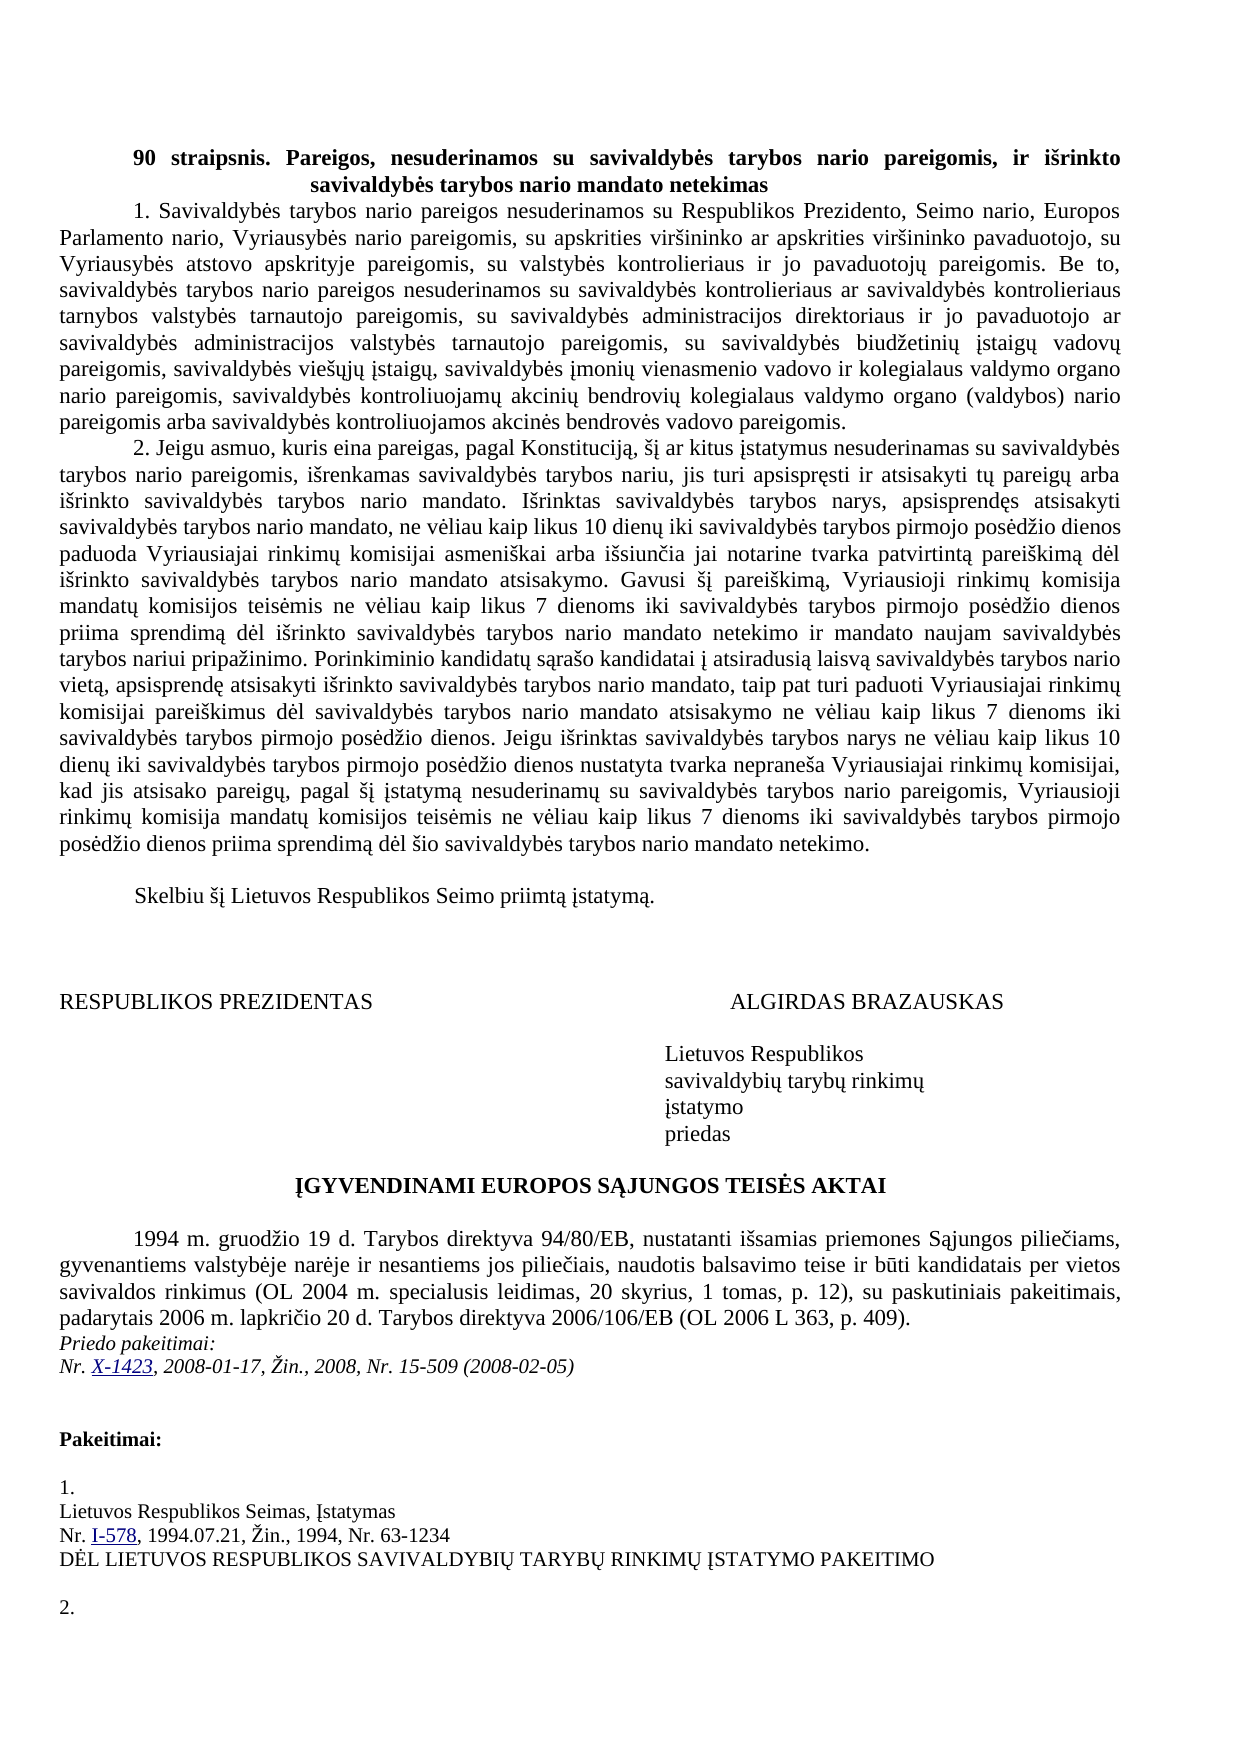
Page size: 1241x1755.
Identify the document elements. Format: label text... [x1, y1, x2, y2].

text 1994 m. gruodžio 19 d. Tarybos direktyva 94/80/EB, nustatanti išsamias priemones Sąjungos piliečiams, gyvenantiems valstybėje narėje ir nesantiems jos piliečiais, naudotis balsavimo teise ir būti kandidatais per vietos savivaldos rinkimus (OL 2004 m. specialusis leidimas, 20 skyrius, 1 tomas, p. 12), su paskutiniais pakeitimais, padarytais 2006 m. lapkričio 20 d. Tarybos direktyva 2006/106/EB (OL 2006 L 363, p. 409). [59, 1225, 1122, 1330]
text Nr. X-1423, 2008-01-17, Žin., 2008, Nr. 15-509 (2008-02-05) [59, 1354, 1122, 1378]
text 2. Jeigu asmuo, kuris eina pareigas, pagal Konstituciją, šį ar kitus įstatymus nesuderinamas su savivaldybės tarybos nario pareigomis, išrenkamas savivaldybės tarybos nariu, jis turi apsispręsti ir atsisakyti tų pareigų arba išrinkto savivaldybės tarybos nario mandato. Išrinktas savivaldybės tarybos narys, apsisprendęs atsisakyti savivaldybės tarybos nario mandato, ne vėliau kaip likus 10 dienų iki savivaldybės tarybos pirmojo posėdžio dienos paduoda Vyriausiajai rinkimų komisijai asmeniškai arba išsiunčia jai notarine tvarka patvirtintą pareiškimą dėl išrinkto savivaldybės tarybos nario mandato atsisakymo. Gavusi šį pareiškimą, Vyriausioji rinkimų komisija mandatų komisijos teisėmis ne vėliau kaip likus 7 dienoms iki savivaldybės tarybos pirmojo posėdžio dienos priima sprendimą dėl išrinkto savivaldybės tarybos nario mandato netekimo ir mandato naujam savivaldybės tarybos nariui pripažinimo. Porinkiminio kandidatų sąrašo kandidatai į atsiradusią laisvą savivaldybės tarybos nario vietą, apsisprendę atsisakyti išrinkto savivaldybės tarybos nario mandato, taip pat turi paduoti Vyriausiajai rinkimų komisijai pareiškimus dėl savivaldybės tarybos nario mandato atsisakymo ne vėliau kaip likus 7 dienoms iki savivaldybės tarybos pirmojo posėdžio dienos. Jeigu išrinktas savivaldybės tarybos narys ne vėliau kaip likus 10 dienų iki savivaldybės tarybos pirmojo posėdžio dienos nustatyta tvarka nepraneša Vyriausiajai rinkimų komisijai, kad jis atsisako pareigų, pagal šį įstatymą nesuderinamų su savivaldybės tarybos nario pareigomis, Vyriausioji rinkimų komisija mandatų komisijos teisėmis ne vėliau kaip likus 7 dienoms iki savivaldybės tarybos pirmojo posėdžio dienos priima sprendimą dėl šio savivaldybės tarybos nario mandato netekimo. [59, 434, 1122, 856]
text priedas [664, 1119, 1122, 1146]
text Priedo pakeitimai: [59, 1330, 1122, 1354]
text savivaldybių tarybų rinkimų [664, 1067, 1122, 1093]
text Nr. I-578, 1994.07.21, Žin., 1994, Nr. 63-1234 [59, 1523, 1122, 1547]
text įstatymo [664, 1093, 1122, 1119]
text Pakeitimai: [59, 1427, 1122, 1451]
text 1. Savivaldybės tarybos nario pareigos nesuderinamos su Respublikos Prezidento, Seimo nario, Europos Parlamento nario, Vyriausybės nario pareigomis, su apskrities viršininko ar apskrities viršininko pavaduotojo, su Vyriausybės atstovo apskrityje pareigomis, su valstybės kontrolieriaus ir jo pavaduotojų pareigomis. Be to, savivaldybės tarybos nario pareigos nesuderinamos su savivaldybės kontrolieriaus ar savivaldybės kontrolieriaus tarnybos valstybės tarnautojo pareigomis, su savivaldybės administracijos direktoriaus ir jo pavaduotojo ar savivaldybės administracijos valstybės tarnautojo pareigomis, su savivaldybės biudžetinių įstaigų vadovų pareigomis, savivaldybės viešųjų įstaigų, savivaldybės įmonių vienasmenio vadovo ir kolegialaus valdymo organo nario pareigomis, savivaldybės kontroliuojamų akcinių bendrovių kolegialaus valdymo organo (valdybos) nario pareigomis arba savivaldybės kontroliuojamos akcinės bendrovės vadovo pareigomis. [59, 197, 1122, 434]
text Lietuvos Respublikos [664, 1041, 1122, 1067]
text DĖL LIETUVOS RESPUBLIKOS SAVIVALDYBIŲ TARYBŲ RINKIMŲ ĮSTATYMO PAKEITIMO [59, 1547, 1122, 1571]
text 90 straipsnis. Pareigos, nesuderinamos su savivaldybės tarybos nario pareigomis, ir išrinkto savivaldybės tarybos nario mandato netekimas [133, 144, 1122, 197]
text Lietuvos Respublikos Seimas, Įstatymas [59, 1499, 1122, 1523]
text 1. [59, 1475, 1122, 1499]
text ĮGYVENDINAMI EUROPOS SĄJUNGOS TEISĖS AKTAI [59, 1172, 1122, 1199]
text 2. [59, 1595, 1122, 1619]
text RESPUBLIKOS PREZIDENTAS ALGIRDAS BRAZAUSKAS [59, 988, 1122, 1014]
text Skelbiu šį Lietuvos Respublikos Seimo priimtą įstatymą. [59, 882, 1122, 909]
